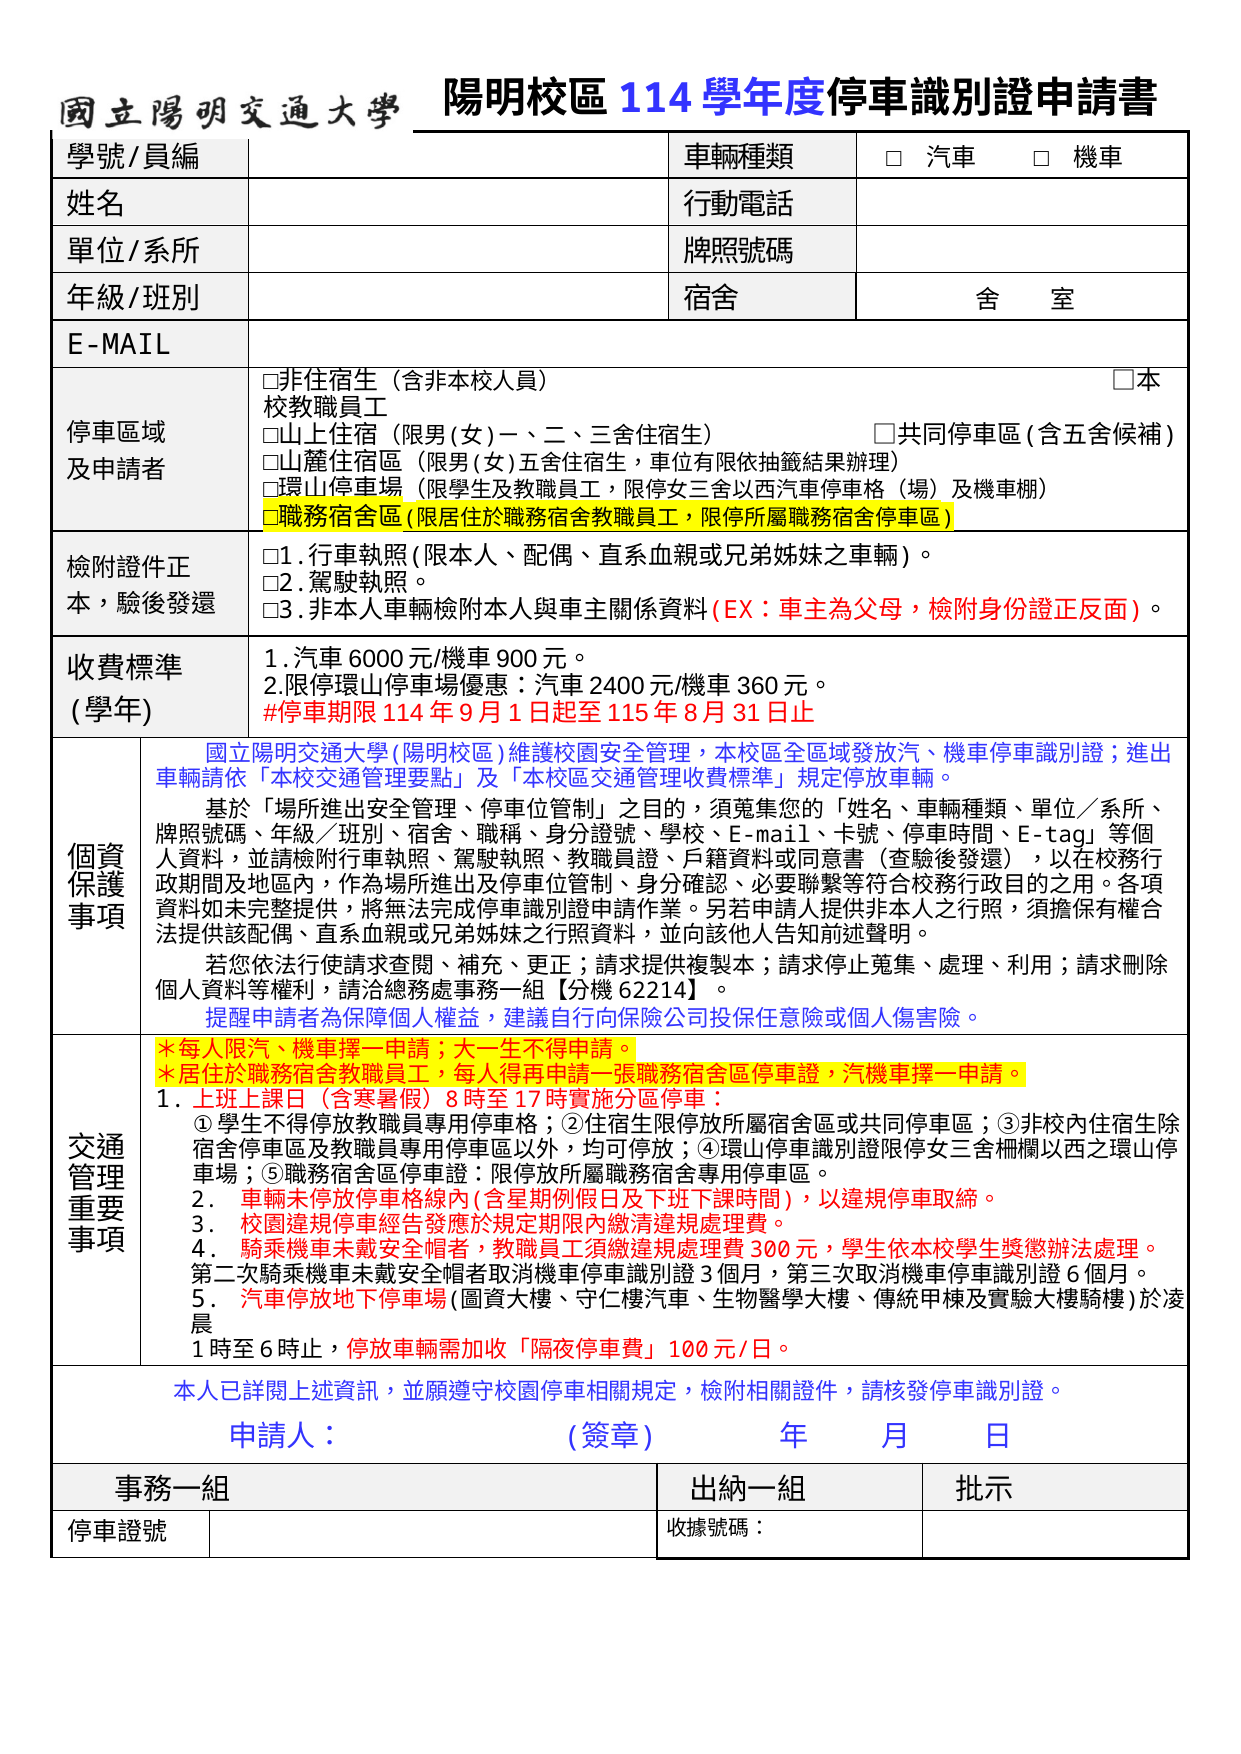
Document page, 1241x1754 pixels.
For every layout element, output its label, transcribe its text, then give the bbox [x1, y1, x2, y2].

table_cell 出納一組 [658, 1464, 922, 1510]
table_cell [210, 1511, 656, 1557]
table_cell 事務一組 [53, 1464, 656, 1510]
table_cell 宿舍 [669, 273, 855, 319]
table_cell □1.行車執照(限本人、配偶、直系血親或兄弟姊妹之車輛)。 □2.駕駛執照。 □3.非本人車輛檢附本人與車主關係資料(EX：車主為父母，檢附身份證正反面)。 [249, 532, 1187, 635]
table_cell [249, 321, 1187, 366]
table_header [52, 59, 428, 130]
table_cell 1.汽車6000元/機車900元。 2.限停環山停車場優惠：汽車2400元/機車360元。 #停車期限114年9月1日起至115年8月31日止 [249, 637, 1187, 737]
table_cell 單位/系所 [53, 226, 248, 272]
table_cell 停車證號 [53, 1511, 209, 1557]
table_cell 牌照號碼 [669, 226, 856, 272]
table_cell 行動電話 [669, 179, 856, 224]
table_cell [249, 226, 668, 272]
table_cell 收據號碼： [658, 1511, 922, 1557]
table_cell 本人已詳閱上述資訊，並願遵守校園停車相關規定，檢附相關證件，請核發停車識別證。 申請人： (簽章) 年 月 日 [53, 1366, 1187, 1462]
table_cell [857, 226, 1187, 272]
table_cell E-MAIL [53, 321, 248, 366]
table_cell [923, 1511, 1187, 1557]
table_cell ＊每人限汽、機車擇一申請；大一生不得申請。 ＊居住於職務宿舍教職員工，每人得再申請一張職務宿舍區停車證，汽機車擇一申請。 上班上課日（含寒暑假）8時至17時實施分區停車： ①學生不得停放教職員專用停車格；②住宿生限停放所屬宿舍區或共同停車區；③非校內住宿生除宿舍停車區及教職員專用停車區以外，均可停放；④環山停車識別證限停女三舍柵欄以西之環山停車場；⑤職務宿舍區停車證：限停放所屬職務宿舍專用停車區。 車輛未停放停車格線內(含星期例假日及下班下課時間)，以違規停車取締。 校園違規停車經告發應於規定期限內繳清違規處理費。 騎乘機車未戴安全帽者，教職員工須繳違規處理費300元，學生依本校學生獎懲辦法處理。 第二次騎乘機車未戴安全帽者取消機車停車識別證3個月，第三次取消機車停車識別證6個月。 汽車停放地下停車場(圖資大樓、守仁樓汽車、生物醫學大樓、傳統甲棟及實驗大樓騎樓)於凌晨 1時至6時止，停放車輛需加收「隔夜停車費」100元/日。 [141, 1035, 1187, 1364]
table_cell 交通 管理 重要 事項 [53, 1035, 140, 1364]
table_cell □ 汽車 [857, 133, 1006, 177]
table_cell [249, 273, 668, 319]
table_cell 國立陽明交通大學(陽明校區)維護校園安全管理，本校區全區域發放汽、機車停車識別證；進出車輛請依「本校交通管理要點」及「本校區交通管理收費標準」規定停放車輛。 基於「場所進出安全管理、停車位管制」之目的，須蒐集您的「姓名、車輛種類、單位／系所、牌照號碼、年級／班別、宿舍、職稱、身分證號、學校、E-mail、卡號、停車時間、E-tag」等個人資料，並請檢附行車執照、駕駛執照、教職員證、戶籍資料或同意書（查驗後發還），以在校務行政期間及地區內，作為場所進出及停車位管制、身分確認、必要聯繫等符合校務行政目的之用。各項資料如未完整提供，將無法完成停車識別證申請作業。另若申請人提供非本人之行照，須擔保有權合法提供該配偶、直系血親或兄弟姊妹之行照資料，並向該他人告知前述聲明。 若您依法行使請求查閱、補充、更正；請求提供複製本；請求停止蒐集、處理、利用；請求刪除個人資料等權利，請洽總務處事務一組【分機62214】。 提醒申請者為保障個人權益，建議自行向保險公司投保任意險或個人傷害險。 [141, 738, 1187, 1033]
table_cell 學號/員編 [53, 139, 248, 177]
table_cell [857, 179, 1187, 224]
table_cell □非住宿生（含非本校人員） □本校教職員工 □山上住宿（限男(女)ㄧ、二、三舍住宿生） □共同停車區(含五舍候補) □山麓住宿區（限男(女)五舍住宿生，車位有限依抽籤結果辦理） □環山停車場（限學生及教職員工，限停女三舍以西汽車停車格（場）及機車棚） □職務宿舍區(限居住於職務宿舍教職員工，限停所屬職務宿舍停車區) [249, 368, 1187, 530]
table_cell 檢附證件正本，驗後發還 [53, 532, 248, 635]
table_cell 個資 保護 事項 [53, 738, 140, 1033]
table_cell 年級/班別 [53, 273, 248, 319]
table_cell 舍 室 [857, 273, 1187, 319]
table_cell 姓名 [53, 179, 248, 224]
table_cell 停車區域 及申請者 [53, 368, 248, 530]
table_cell [249, 179, 668, 224]
table_cell 批示 [923, 1464, 1187, 1510]
table_cell 收費標準 (學年) [53, 637, 248, 737]
table_cell □ 機車 [1006, 133, 1187, 177]
table_cell 車輛種類 [669, 133, 856, 177]
table_cell [249, 133, 668, 177]
table_header 陽明校區114學年度停車識別證申請書 [428, 59, 1188, 130]
